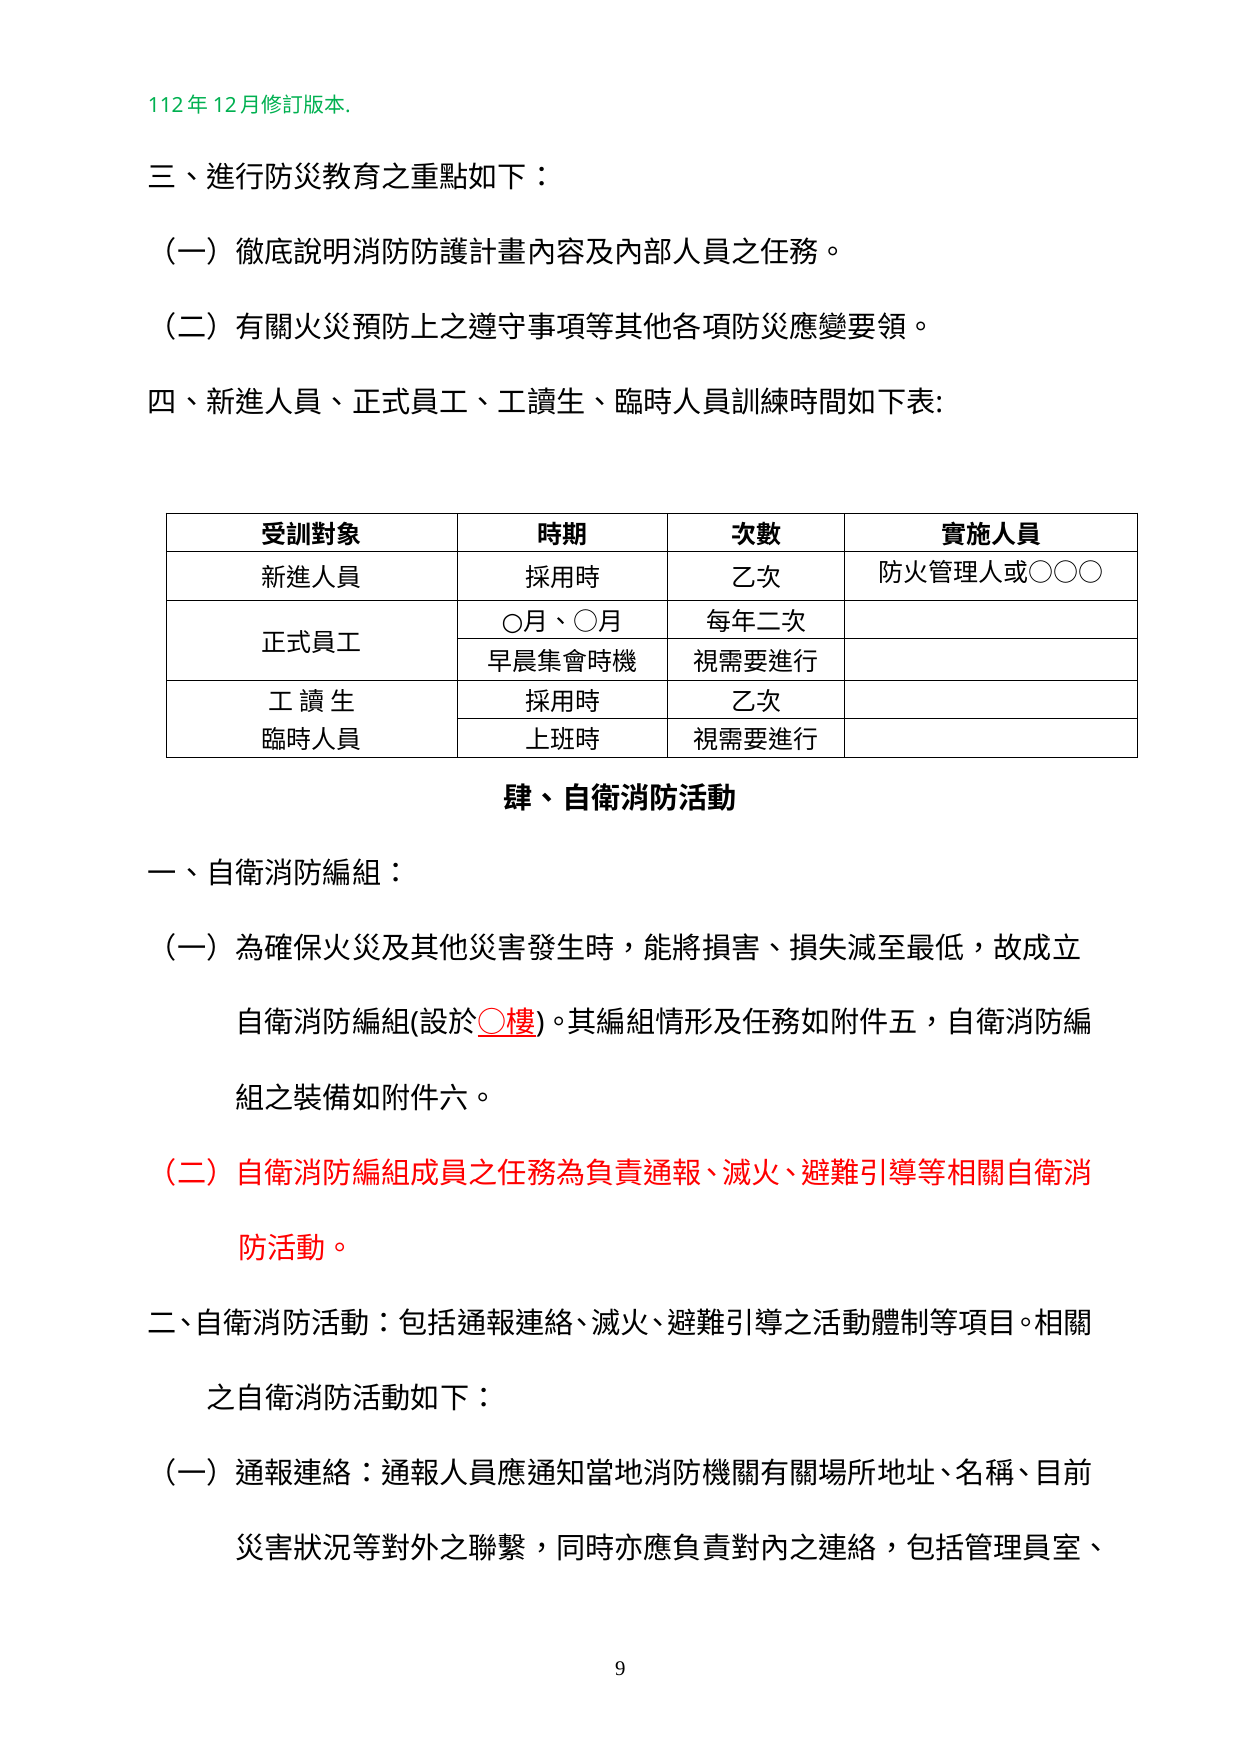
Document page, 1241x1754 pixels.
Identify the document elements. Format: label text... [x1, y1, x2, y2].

text 四、新進人員、正式員工、工讀生、臨時人員訓練時間如下表: [148, 363, 1092, 438]
text （二）自衛消防編組成員之任務為負責通報、滅火、避難引導等相關自衛消防活動。 [148, 1133, 1092, 1283]
table_cell 每年二次 [668, 601, 844, 638]
table_cell 視需要進行 [668, 639, 844, 680]
text （二）有關火災預防上之遵守事項等其他各項防災應變要領。 [148, 288, 1092, 363]
table_cell 早晨集會時機 [458, 639, 667, 680]
table_cell 上班時 [458, 719, 667, 757]
table_header 時期 [458, 514, 667, 551]
text （一）為確保火災及其他災害發生時，能將損害、損失減至最低，故成立自衛消防編組(設於○樓)。其編組情形及任務如附件五，自衛消防編組之裝備如附件六。 [148, 908, 1092, 1133]
text 二、自衛消防活動：包括通報連絡、滅火、避難引導之活動體制等項目。相關之自衛消防活動如下： [148, 1283, 1092, 1433]
table_cell 防火管理人或○○○ [845, 552, 1137, 599]
text （一）通報連絡：通報人員應通知當地消防機關有關場所地址、名稱、目前災害狀況等對外之聯繫，同時亦應負責對內之連絡，包括管理員室、場所內各部門之連絡告知等，通報結束後，應向防火管理人及自衛消防隊長告知通報情形及災害最新狀況。 [148, 1433, 1092, 1583]
table_cell [845, 601, 1137, 638]
table_cell 採用時 [458, 681, 667, 718]
table_cell [845, 639, 1137, 680]
table_header 實施人員 [845, 514, 1137, 551]
table_cell 視需要進行 [668, 719, 844, 757]
table_cell 新進人員 [167, 552, 457, 599]
table_cell 工 讀 生 臨時人員 [167, 681, 457, 757]
table_cell 採用時 [458, 552, 667, 599]
table_cell 乙次 [668, 552, 844, 599]
table_cell ○月、○月 [458, 601, 667, 638]
table_cell [845, 681, 1137, 718]
subtitle 肆、自衛消防活動 [148, 758, 1092, 833]
text 三、進行防災教育之重點如下： [148, 138, 1092, 213]
table_header 受訓對象 [167, 514, 457, 551]
table_cell [845, 719, 1137, 757]
table_cell 正式員工 [167, 601, 457, 680]
table_cell 乙次 [668, 681, 844, 718]
text （一）徹底說明消防防護計畫內容及內部人員之任務。 [148, 213, 1092, 288]
text 一、自衛消防編組： [148, 833, 1092, 908]
table_header 次數 [668, 514, 844, 551]
